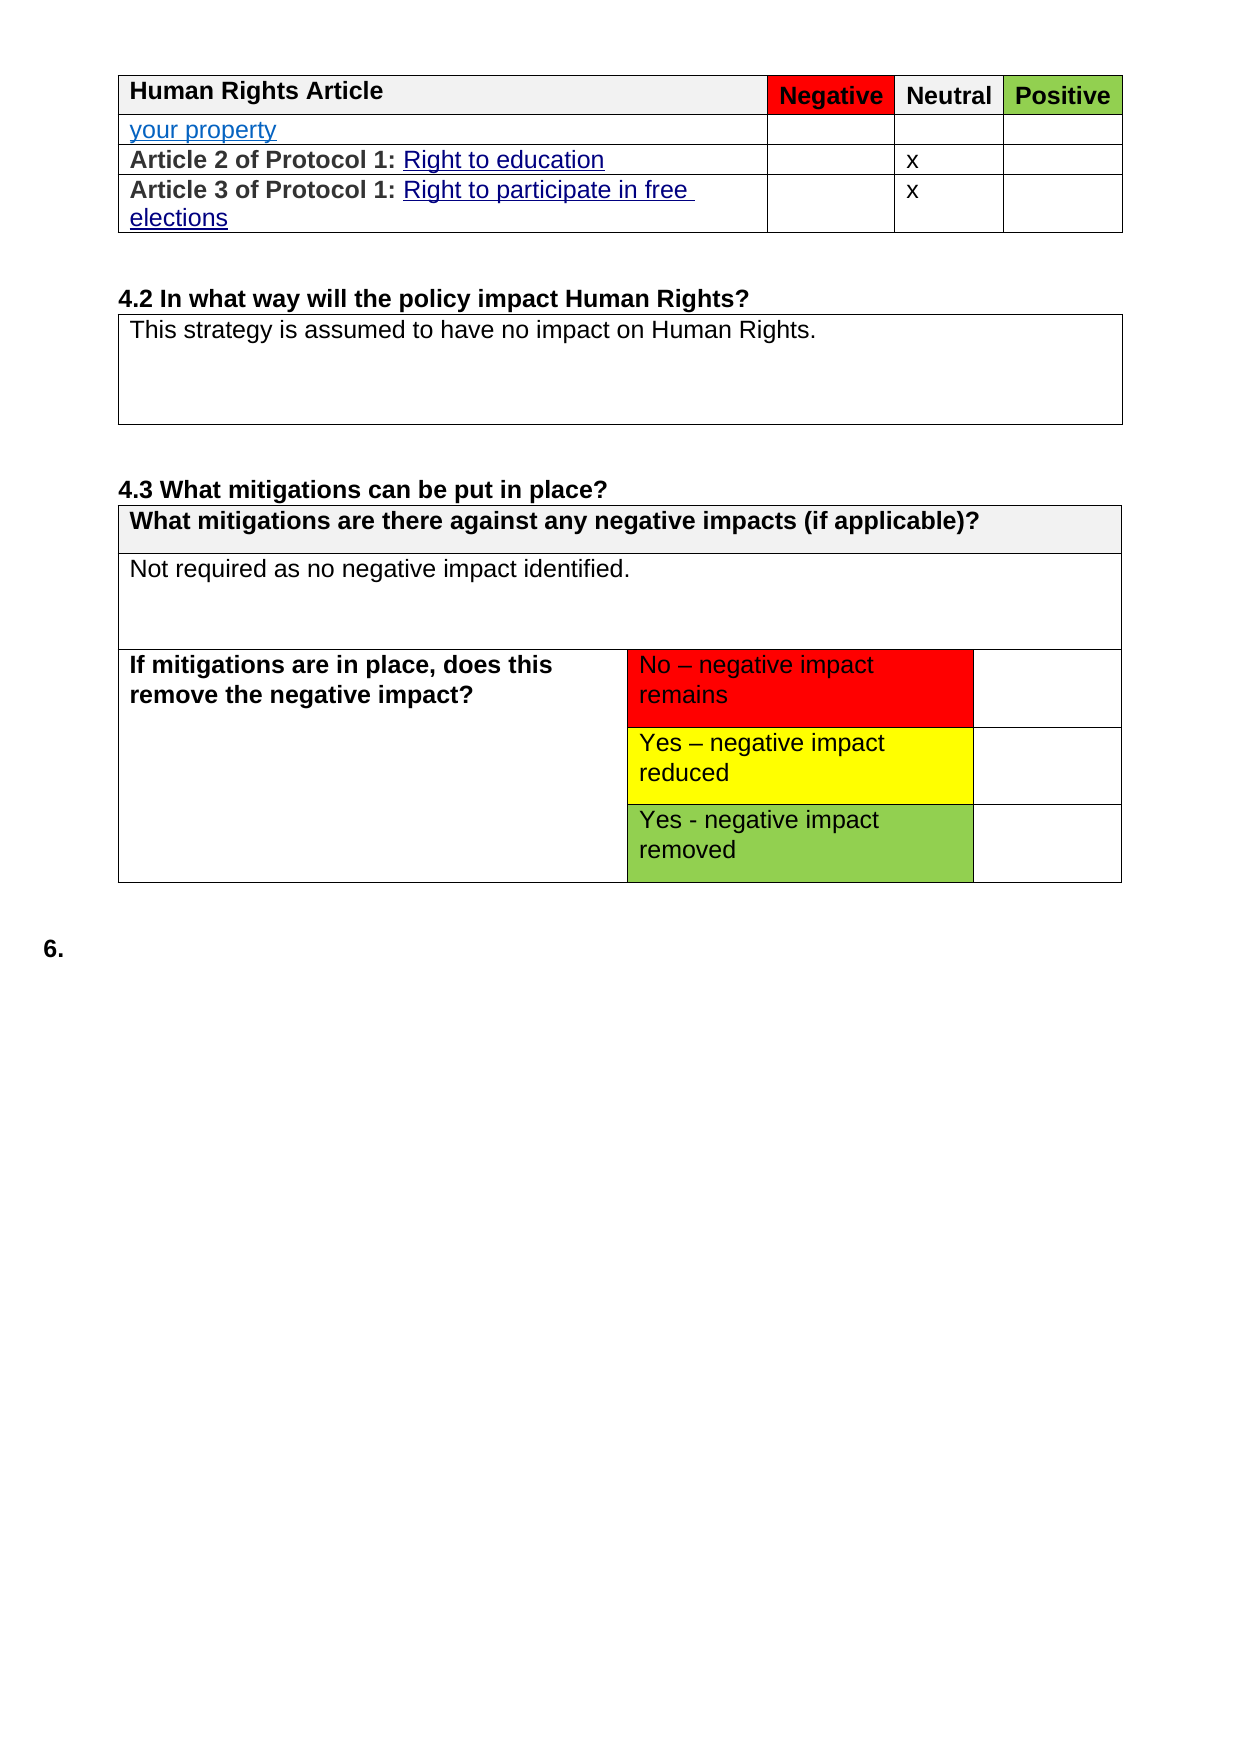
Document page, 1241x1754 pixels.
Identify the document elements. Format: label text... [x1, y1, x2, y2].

table_cell [1004, 115, 1122, 144]
table_cell x [895, 145, 1003, 174]
table_header Neutral [895, 76, 1003, 114]
table_cell Article 2 of Protocol 1: Right to education [119, 145, 767, 174]
table_cell x [895, 175, 1003, 232]
table_cell Yes - negative impact removed [628, 805, 973, 882]
table_header Human Rights Article [119, 76, 767, 114]
table_header Positive [1004, 76, 1122, 114]
table_cell [974, 805, 1121, 882]
table_cell [768, 175, 894, 232]
table_cell Yes – negative impact reduced [628, 728, 973, 804]
table_cell [768, 115, 894, 144]
table_cell your property [119, 115, 767, 144]
table_header What mitigations are there against any negative impacts (if applicable)? [119, 506, 1121, 553]
table_cell [768, 145, 894, 174]
table_cell [974, 650, 1121, 727]
subtitle 4.2 In what way will the policy impact Human Rights? [118, 284, 1122, 313]
table_cell [1004, 175, 1122, 232]
table_header Negative [768, 76, 894, 114]
subtitle 4.3 What mitigations can be put in place? [118, 475, 1122, 504]
table_cell [974, 728, 1121, 804]
table_header This strategy is assumed to have no impact on Human Rights. [119, 315, 1122, 424]
table_cell No – negative impact remains [628, 650, 973, 727]
table_cell [1004, 145, 1122, 174]
table_cell [895, 115, 1003, 144]
table_cell Article 3 of Protocol 1: Right to participate in free elections [119, 175, 767, 232]
table_cell Not required as no negative impact identified. [119, 554, 1121, 649]
table_cell If mitigations are in place, does this remove the negative impact? [119, 650, 627, 882]
